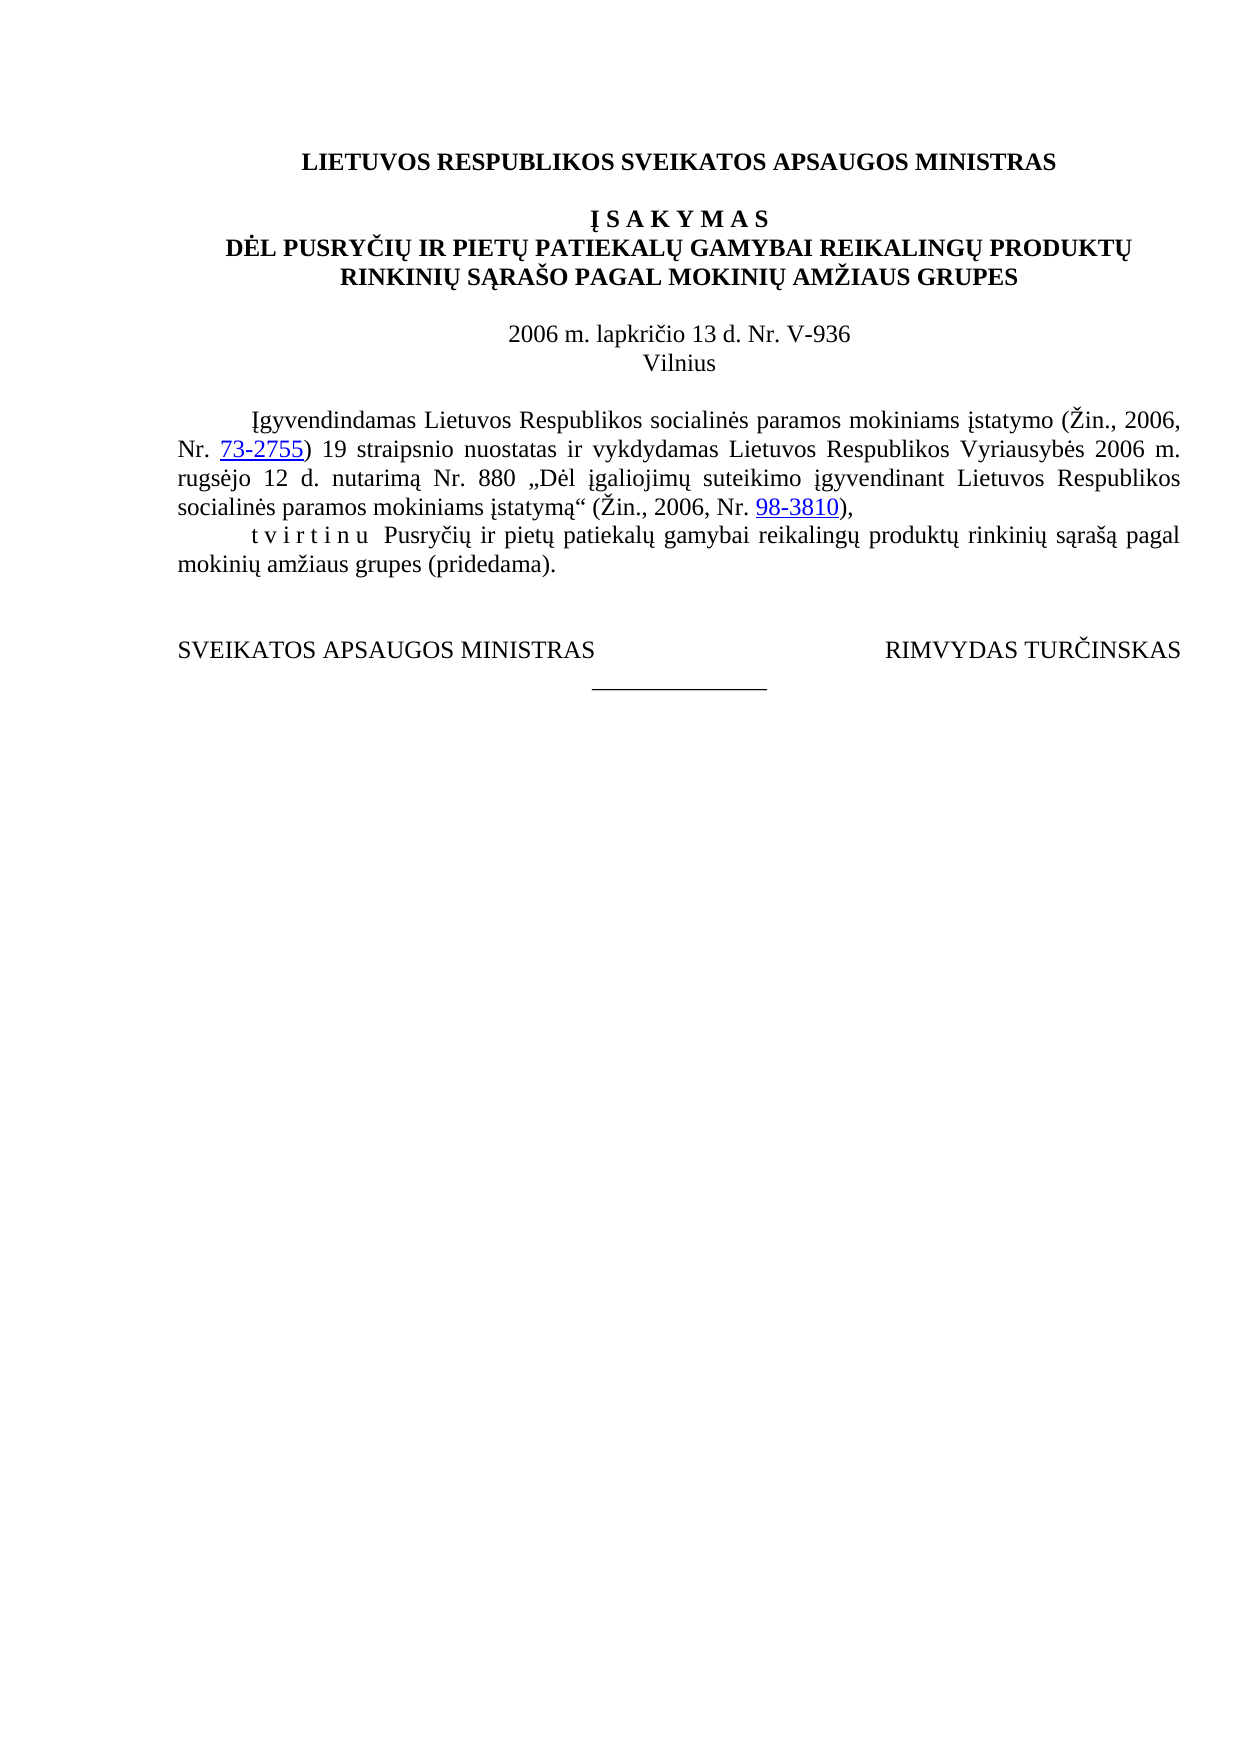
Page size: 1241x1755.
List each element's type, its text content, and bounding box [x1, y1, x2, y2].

text tvirtinu Pusryčių ir pietų patiekalų gamybai reikalingų produktų rinkinių sąrašą pagal mokinių amžiaus grupes (pridedama). [177, 521, 1181, 578]
text SVEIKATOS APSAUGOS MINISTRAS RIMVYDAS TURČINSKAS [177, 636, 1181, 664]
text Vilnius [177, 348, 1181, 377]
text Į S A K Y M A S [177, 204, 1181, 233]
text DĖL PUSRYČIŲ IR PIETŲ PATIEKALŲ GAMYBAI REIKALINGŲ PRODUKTŲ RINKINIŲ SĄRAŠO PAGAL MOKINIŲ AMŽIAUS GRUPES [177, 233, 1181, 291]
text 2006 m. lapkričio 13 d. Nr. V-936 [177, 319, 1181, 348]
text LIETUVOS RESPUBLIKOS SVEIKATOS APSAUGOS MINISTRAS [177, 147, 1181, 176]
text ______________ [177, 664, 1181, 693]
text Įgyvendindamas Lietuvos Respublikos socialinės paramos mokiniams įstatymo (Žin., 2006, Nr. 73-2755) 19 straipsnio nuostatas ir vykdydamas Lietuvos Respublikos Vyriausybės 2006 m. rugsėjo 12 d. nutarimą Nr. 880 „Dėl įgaliojimų suteikimo įgyvendinant Lietuvos Respublikos socialinės paramos mokiniams įstatymą“ (Žin., 2006, Nr. 98-3810), [177, 406, 1181, 521]
